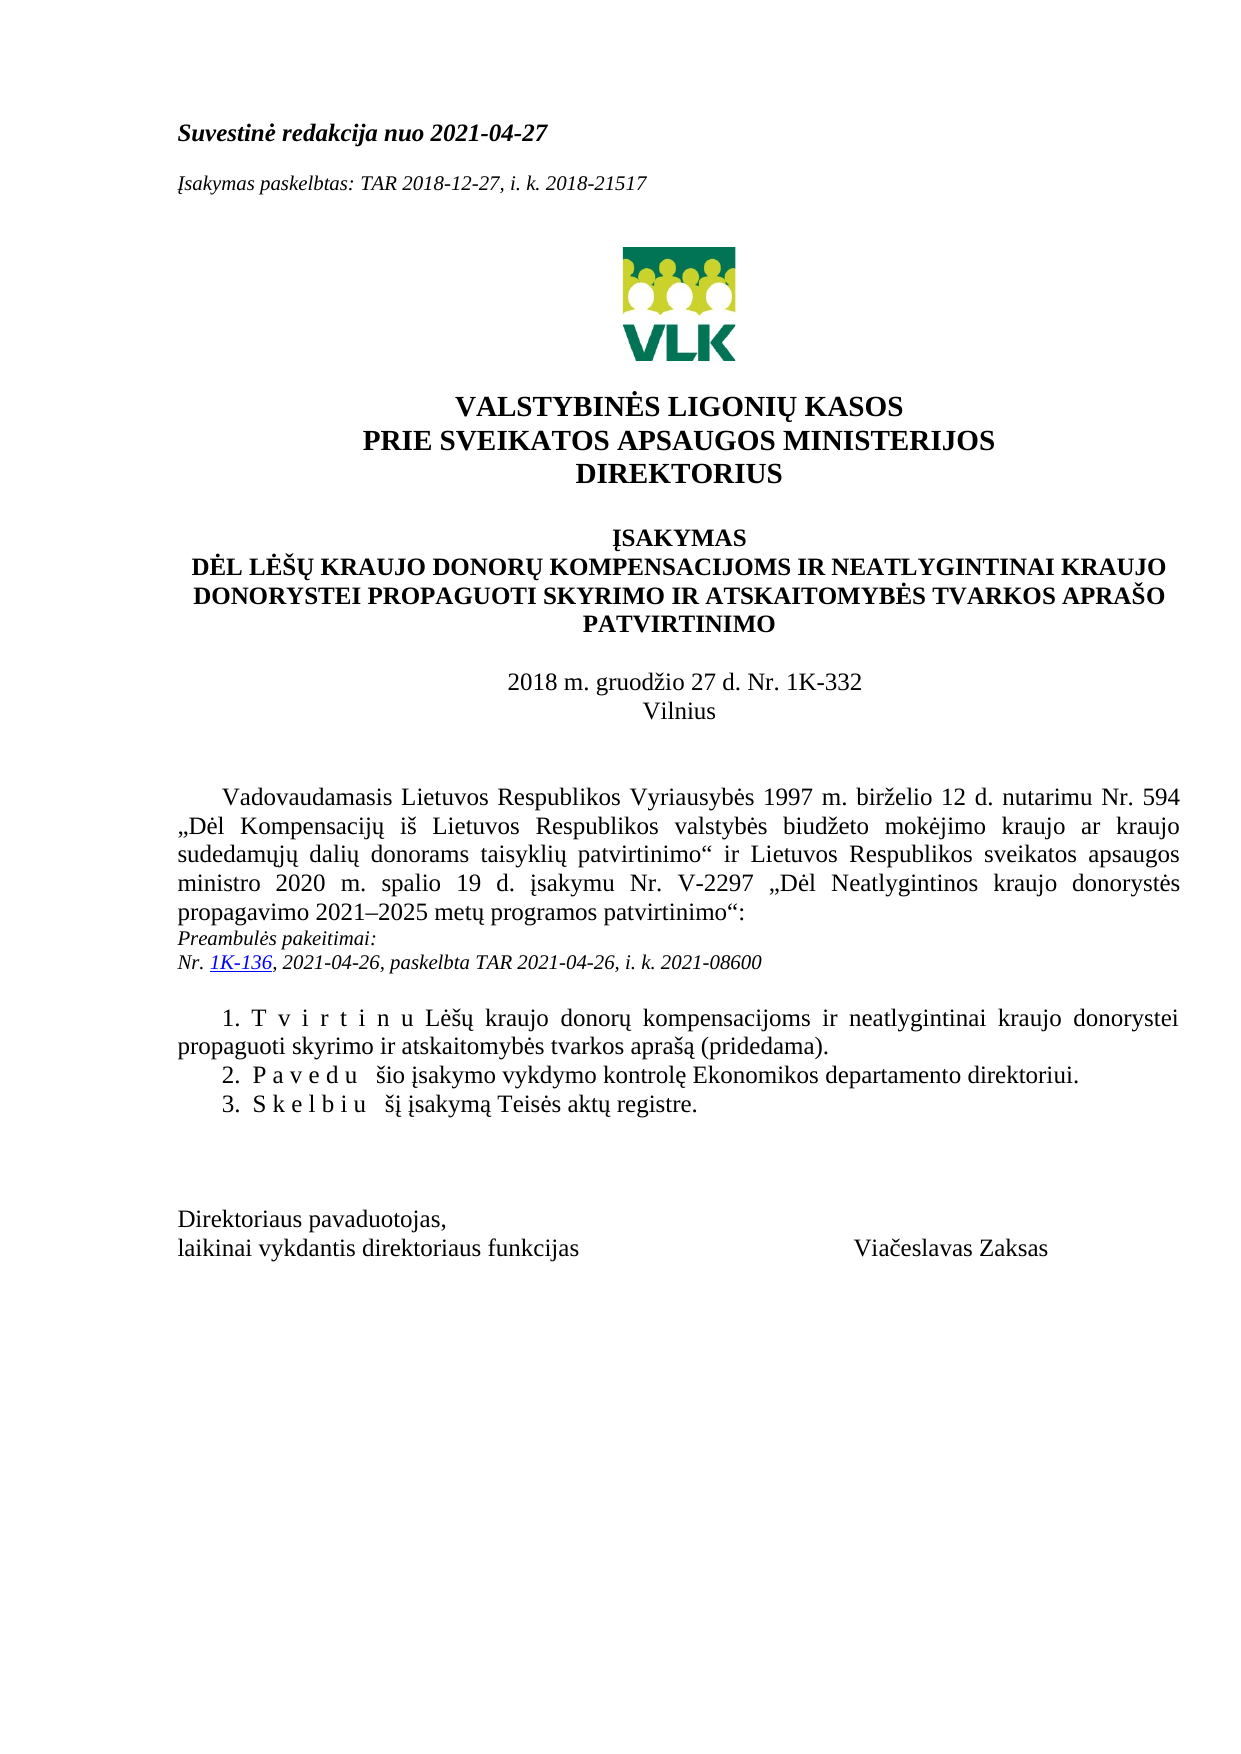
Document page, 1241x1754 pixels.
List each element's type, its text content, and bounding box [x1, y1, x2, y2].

text ĮSAKYMAS [177, 523, 1181, 552]
text Direktoriaus pavaduotojas, [177, 1204, 1181, 1233]
text DĖL LĖŠŲ KRAUJO DONORŲ KOMPENSACIJOMS IR NEATLYGINTINAI KRAUJO DONORYSTEI PROPAGUOTI SKYRIMO IR ATSKAITOMYBĖS TVARKOS APRAŠO patVIRTINImo [177, 552, 1181, 638]
text PRIE SVEIKATOS APSAUGOS MINISTERIJOS [177, 423, 1181, 456]
text Vadovaudamasis Lietuvos Respublikos Vyriausybės 1997 m. birželio 12 d. nutarimu Nr. 594 „Dėl Kompensacijų iš Lietuvos Respublikos valstybės biudžeto mokėjimo kraujo ar kraujo sudedamųjų dalių donorams taisyklių patvirtinimo“ ir Lietuvos Respublikos sveikatos apsaugos ministro 2020 m. spalio 19 d. įsakymu Nr. V-2297 „Dėl Neatlygintinos kraujo donorystės propagavimo 2021–2025 metų programos patvirtinimo“: [177, 782, 1181, 926]
text DIREKTORIUS [177, 456, 1181, 490]
text Įsakymas paskelbtas: TAR 2018-12-27, i. k. 2018-21517 [177, 171, 1181, 195]
text laikinai vykdantis direktoriaus funkcijas Viačeslavas Zaksas [177, 1233, 1181, 1261]
text Nr. 1K-136, 2021-04-26, paskelbta TAR 2021-04-26, i. k. 2021-08600 [177, 950, 1181, 974]
text 2018 m. gruodžio 27 d. Nr. 1K-332 [177, 667, 1181, 696]
text Preambulės pakeitimai: [177, 926, 1181, 950]
text VALSTYBINĖS LIGONIŲ KASOS [177, 389, 1181, 423]
text 1. T v i r t i n u Lėšų kraujo donorų kompensacijoms ir neatlygintinai kraujo donorystei propaguoti skyrimo ir atskaitomybės tvarkos aprašą (pridedama). [177, 1003, 1181, 1060]
text 3. S k e l b i u šį įsakymą Teisės aktų registre. [222, 1089, 1181, 1118]
text Suvestinė redakcija nuo 2021-04-27 [177, 118, 1181, 147]
text Vilnius [177, 696, 1181, 724]
text 2. P a v e d u šio įsakymo vykdymo kontrolę Ekonomikos departamento direktoriui. [222, 1060, 1181, 1089]
